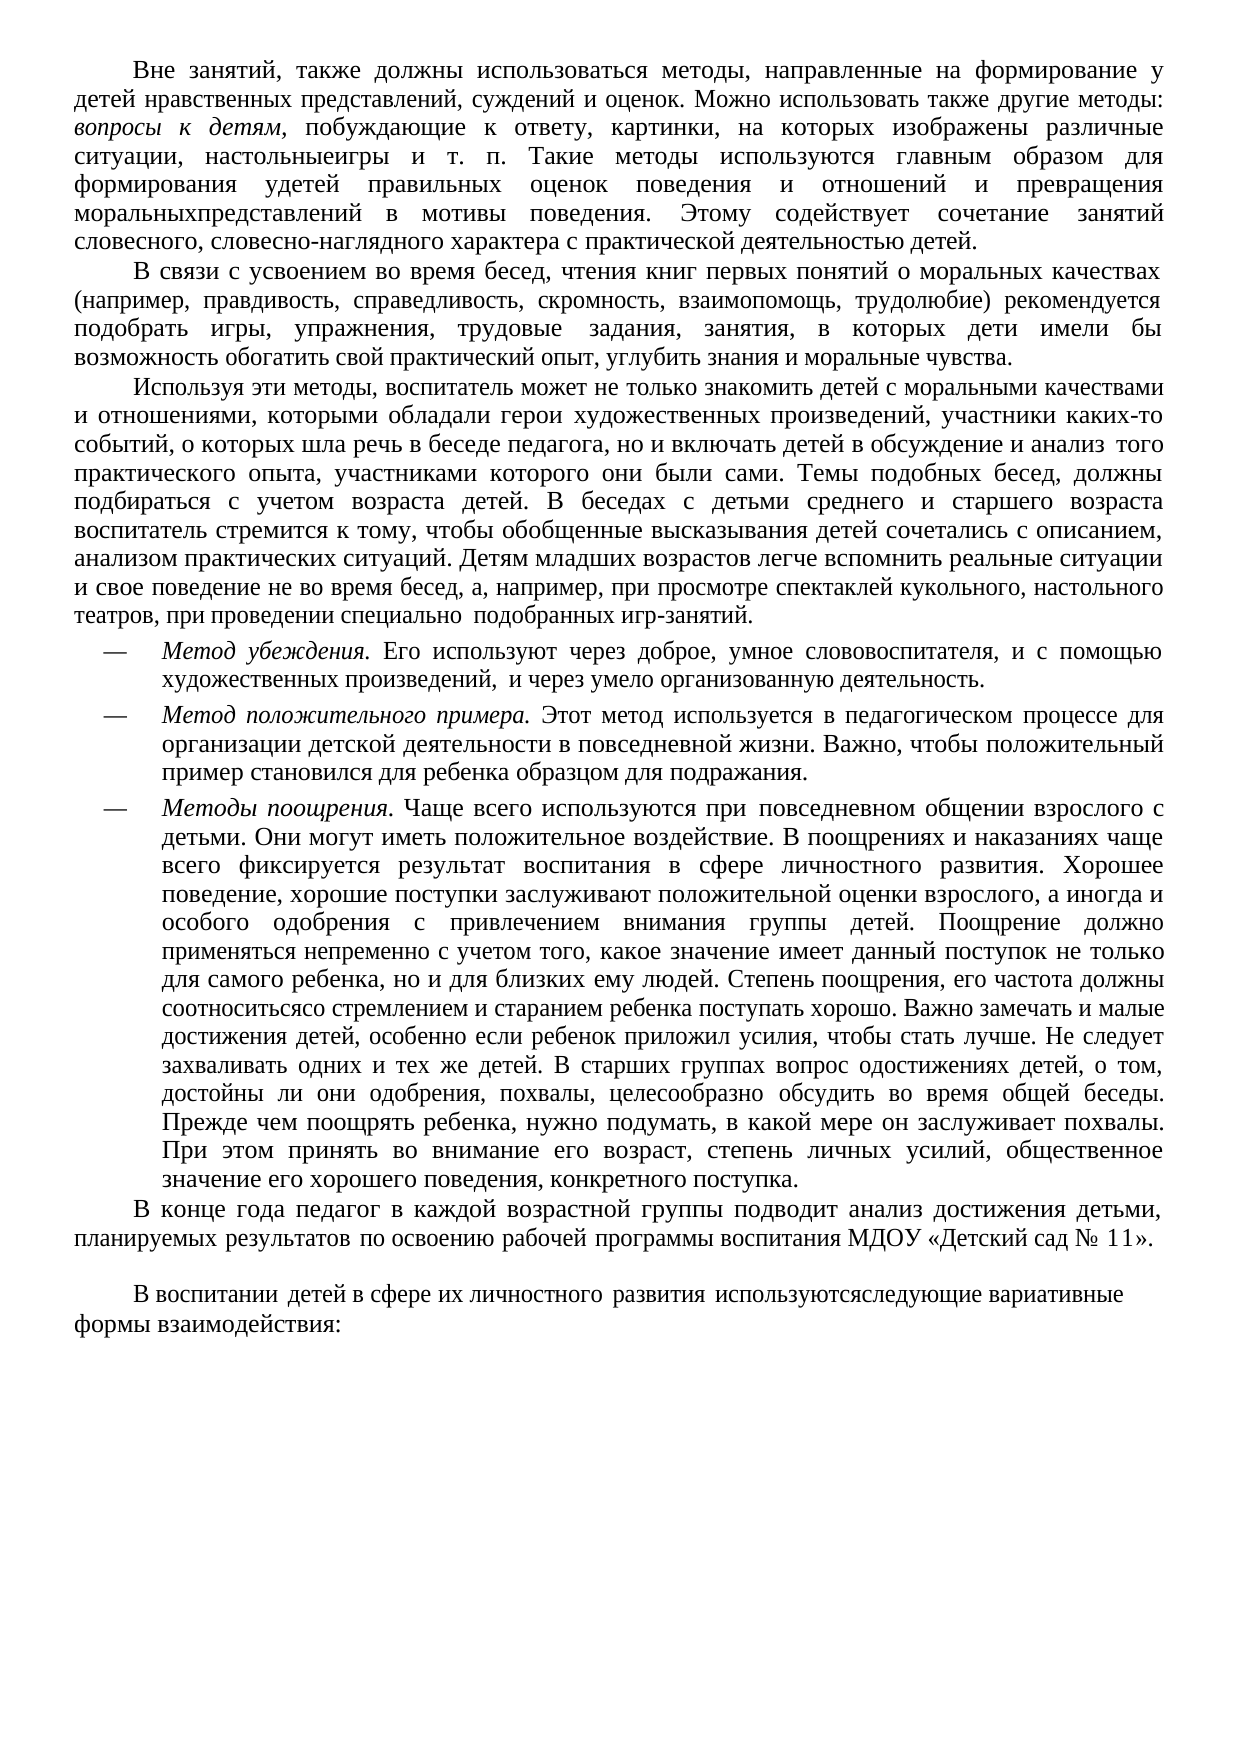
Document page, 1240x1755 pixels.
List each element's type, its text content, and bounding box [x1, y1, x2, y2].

text Используя эти методы, воспитатель может не только знакомить детей с моральными качествами и отношениями, которыми обладали герои художественных произведений, участники каких-то событий, о которых шла речь в беседе педагога, но и включать детей в обсуждение и анализ того практического опыта, участниками которого они были сами. Темы подобных бесед, должны подбираться с учетом возраста детей. В беседах с детьми среднего и старшего возраста воспитатель стремится к тому, чтобы обобщенные высказывания детей сочетались с описанием, анализом практических ситуаций. Детям младших возрастов легче вспомнить реальные ситуации и свое поведение не во время бесед, а, например, при просмотре спектаклей кукольного, настольного театров, при проведении специально подобранных игр-занятий. [74, 371, 1164, 629]
list Метод положительного npuмepa. Этот метод используется в педагогическом процессе для организации детской деятельности в повседневной жизни. Важно, чтобы положительный пример становился для ребенка образцом для подражания. [134, 699, 1164, 786]
text В конце года педагог в каждой возрастной группы подводит анализ достижения детьми, планируемых результатов по освоению рабочей программы воспитания МДОУ «Детский сад № 11». [74, 1193, 1163, 1252]
list Метод убеждения. Его используют через доброе, умное слововоспитателя, и с помощью художественных произведений, и через умело организованную деятельность. [133, 635, 1163, 693]
text В связи с усвоением во время бесед, чтения книг первых понятий о моральных качествах (например, правдивость, справедливость, скромность, взаимопомощь, трудолюбие) рекомендуется подобрать игры, упражнения, трудовые задания, занятия, в которых дети имели бы возможность обогатить свой практический опыт, углубить знания и моральные чувства. [74, 255, 1162, 371]
list Методы поощрения. Чаще всего используются при повседневном общении взрослого с детьми. Они могут иметь положительное воздействие. В поощрениях и наказаниях чаще всего фиксируется результат воспитания в сфере личностного развития. Хорошее поведение, хорошие поступки заслуживают положительной оценки взрослого, а иногда и особого одобрения с привлечением внимания группы детей. Поощрение должно применяться непременно с учетом того, какое значение имеет данный поступок не только для самого ребенка, но и для близких ему людей. Степень поощрения, его частота должны соотноситьсясо стремлением и старанием ребенка поступать хорошо. Важно замечать и малые достижения детей, особенно если ребенок приложил усилия, чтобы стать лучше. Не следует захваливать одних и тех же детей. В старших гpyппax вопрос одостижениях детей, о том, достойны ли они одобрения, похвалы, целесообразно обсудить во время общей беседы. Прежде чем поощрять ребенка, нужно подумать, в какой мере он заслуживает похвалы. При этом принять во внимание его возраст, степень личных усилий, общественное значение его хорошего поведения, конкретного поступка. [134, 792, 1165, 1193]
text Вне занятий, также должны использоваться методы, направленные на формирование у детей нравственных представлений, суждений и оценок. Можно использовать также другие методы: вопросы к детям, побуждающие к ответу, картинки, на которых изображены различные ситуации, настольныеигры и т. п. Такие методы используются главным образом для формирования удетей правильных оценок поведения и отношений и превращения моральныхпредставлений в мотивы поведения. Этому содействует сочетание занятий словесного, словесно-наглядного характера с практической деятельностью детей. [74, 54, 1164, 255]
text В воспитании детей в сфере их личностного развития используютсяследующие вариативные формы взаимодействия: [74, 1278, 1169, 1338]
